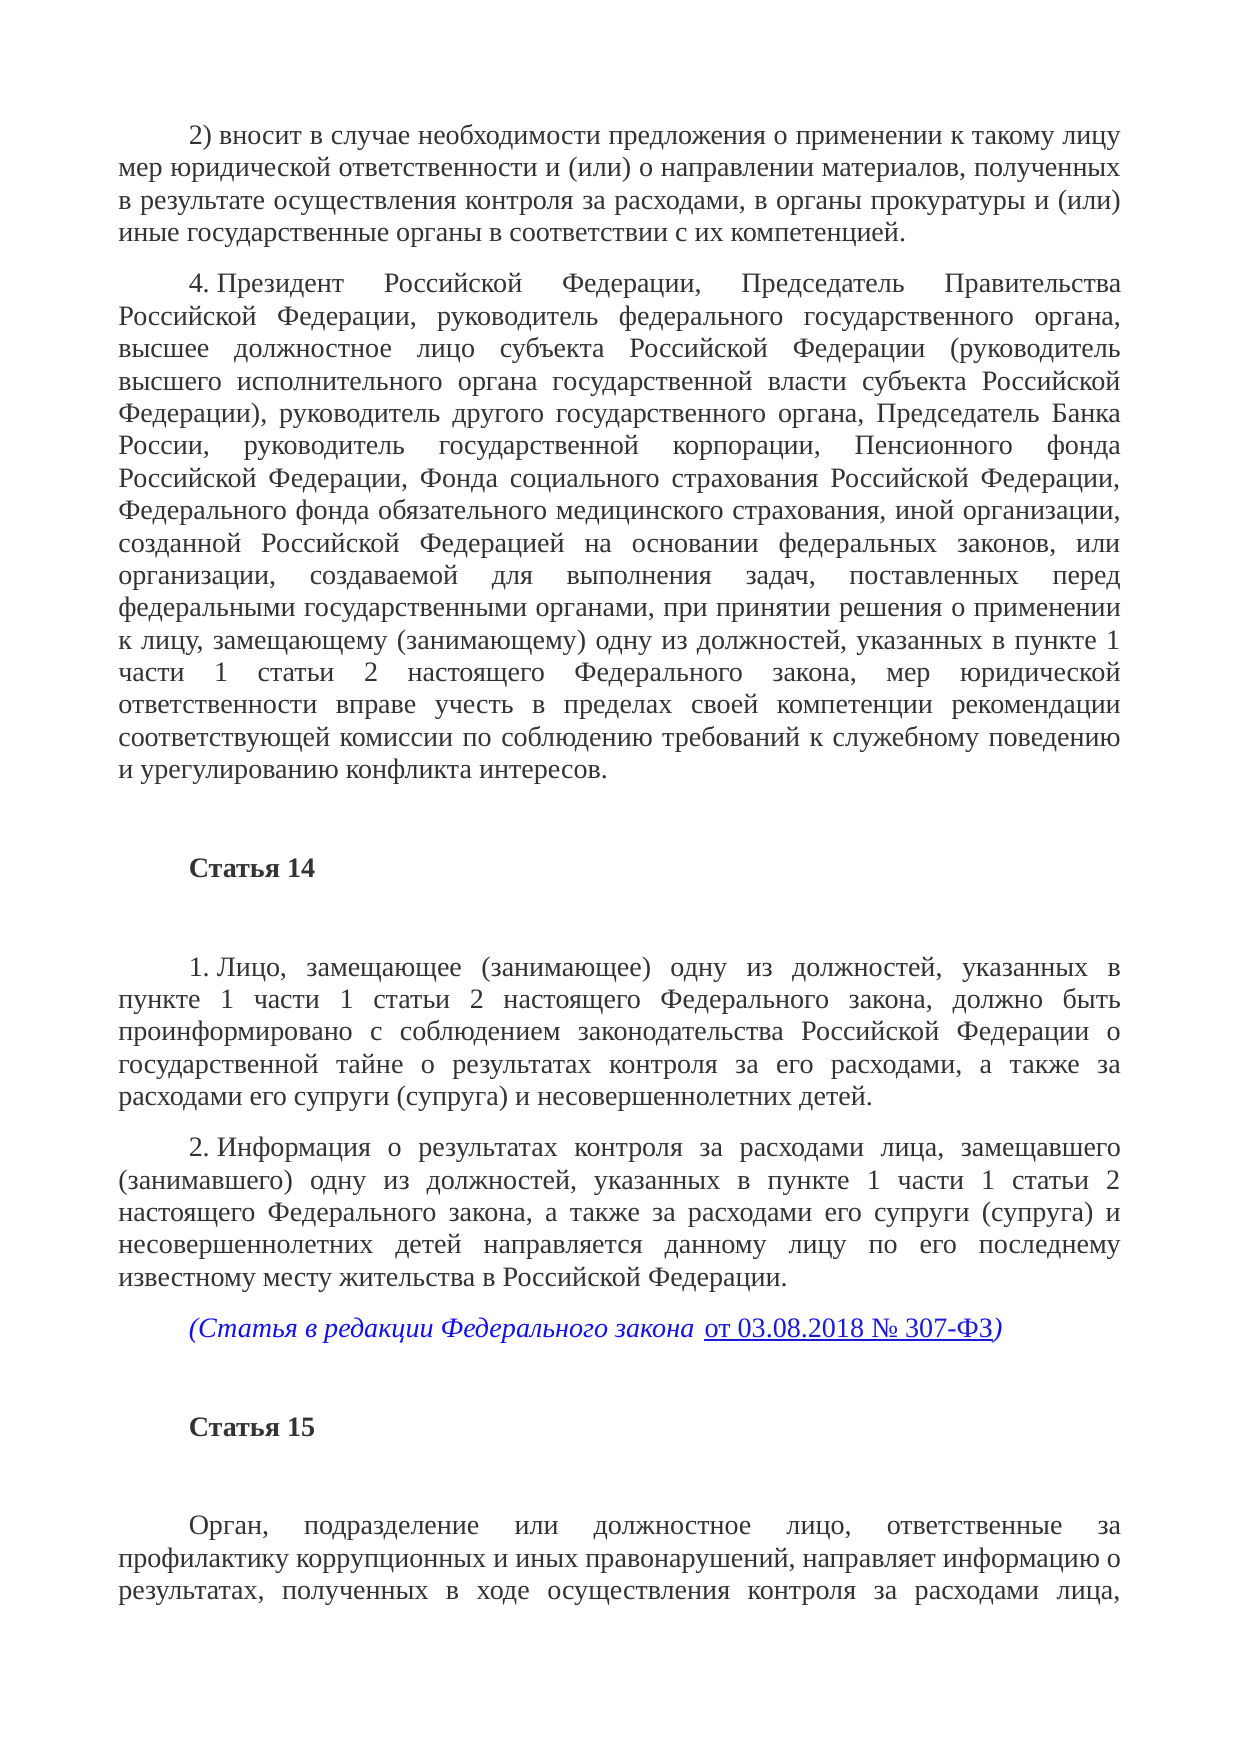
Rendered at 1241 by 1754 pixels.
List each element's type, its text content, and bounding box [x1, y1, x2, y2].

text Статья 15 [188, 1410, 1122, 1442]
text 2. Информация о результатах контроля за расходами лица, замещавшего (занимавшего) одну из должностей, указанных в пункте 1 части 1 статьи 2 настоящего Федерального закона, а также за расходами его супруги (супруга) и несовершеннолетних детей направляется данному лицу по его последнему известному месту жительства в Российской Федерации. [118, 1130, 1122, 1292]
text (Статья в редакции Федерального закона от 03.08.2018 № 307-ФЗ) [118, 1311, 1122, 1343]
text Орган, подразделение или должностное лицо, ответственные за профилактику коррупционных и иных правонарушений, направляет информацию о результатах, полученных в ходе осуществления контроля за расходами лица, [118, 1508, 1122, 1606]
text 4. Президент Российской Федерации, Председатель Правительства Российской Федерации, руководитель федерального государственного органа, высшее должностное лицо субъекта Российской Федерации (руководитель высшего исполнительного органа государственной власти субъекта Российской Федерации), руководитель другого государственного органа, Председатель Банка России, руководитель государственной корпорации, Пенсионного фонда Российской Федерации, Фонда социального страхования Российской Федерации, Федерального фонда обязательного медицинского страхования, иной организации, созданной Российской Федерацией на основании федеральных законов, или организации, создаваемой для выполнения задач, поставленных перед федеральными государственными органами, при принятии решения о применении к лицу, замещающему (занимающему) одну из должностей, указанных в пункте 1 части 1 статьи 2 настоящего Федерального закона, мер юридической ответственности вправе учесть в пределах своей компетенции рекомендации соответствующей комиссии по соблюдению требований к служебному поведению и урегулированию конфликта интересов. [118, 266, 1122, 785]
text 1. Лицо, замещающее (занимающее) одну из должностей, указанных в пункте 1 части 1 статьи 2 настоящего Федерального закона, должно быть проинформировано с соблюдением законодательства Российской Федерации о государственной тайне о результатах контроля за его расходами, а также за расходами его супруги (супруга) и несовершеннолетних детей. [118, 950, 1122, 1112]
text 2) вносит в случае необходимости предложения о применении к такому лицу мер юридической ответственности и (или) о направлении материалов, полученных в результате осуществления контроля за расходами, в органы прокуратуры и (или) иные государственные органы в соответствии с их компетенцией. [118, 118, 1122, 248]
text Статья 14 [188, 851, 1122, 883]
